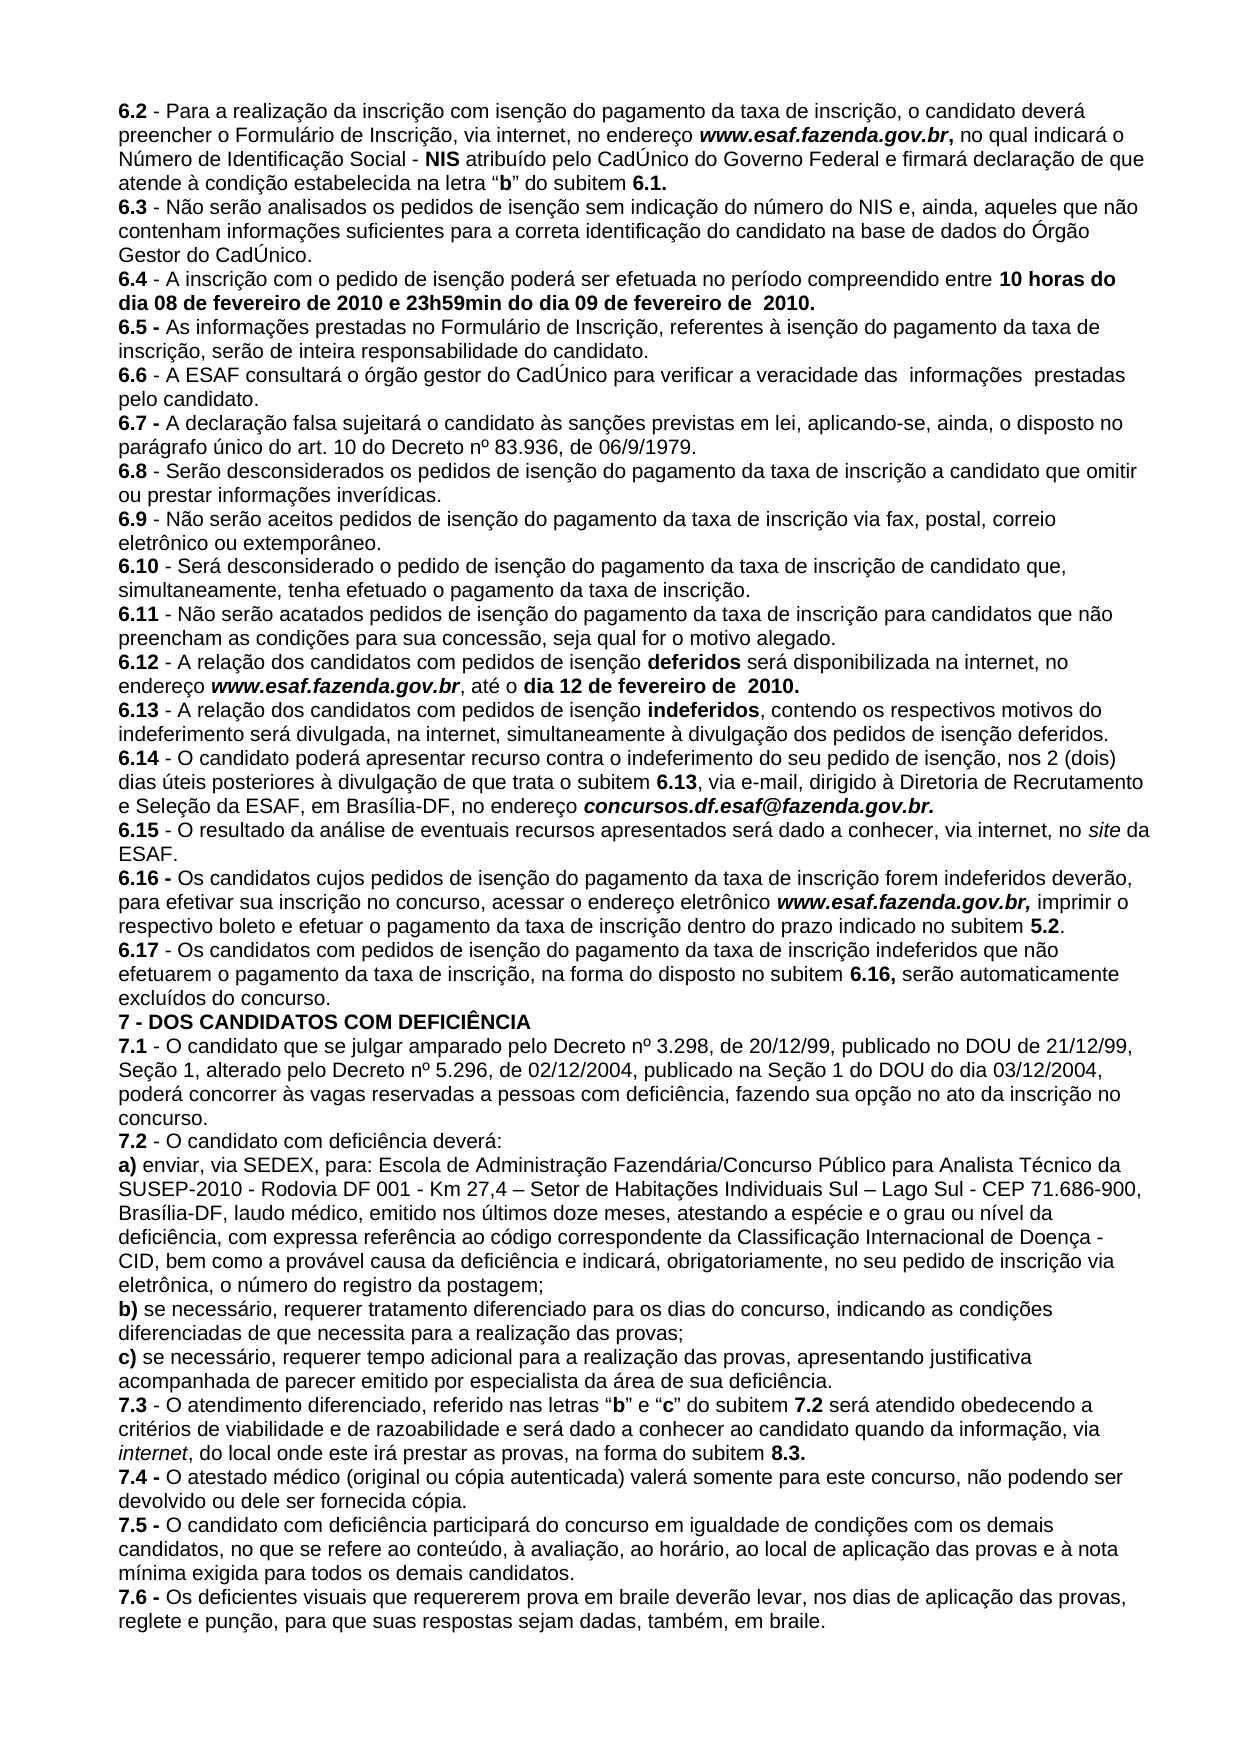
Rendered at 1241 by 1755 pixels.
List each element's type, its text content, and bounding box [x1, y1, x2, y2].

text 6.9 - Não serão aceitos pedidos de isenção do pagamento da taxa de inscrição via fax, postal, correio eletrônico ou extemporâneo. [118, 506, 1152, 554]
text 6.11 - Não serão acatados pedidos de isenção do pagamento da taxa de inscrição para candidatos que não preencham as condições para sua concessão, seja qual for o motivo alegado. [118, 602, 1152, 650]
text 6.16 - Os candidatos cujos pedidos de isenção do pagamento da taxa de inscrição forem indeferidos deverão, para efetivar sua inscrição no concurso, acessar o endereço eletrônico www.esaf.fazenda.gov.br, imprimir o respectivo boleto e efetuar o pagamento da taxa de inscrição dentro do prazo indicado no subitem 5.2. [118, 866, 1152, 938]
text 7.6 - Os deficientes visuais que requererem prova em braile deverão levar, nos dias de aplicação das provas, reglete e punção, para que suas respostas sejam dadas, também, em braile. [118, 1584, 1152, 1632]
text a) enviar, via SEDEX, para: Escola de Administração Fazendária/Concurso Público para Analista Técnico da SUSEP-2010 - Rodovia DF 001 - Km 27,4 – Setor de Habitações Individuais Sul – Lago Sul - CEP 71.686-900, Brasília-DF, laudo médico, emitido nos últimos doze meses, atestando a espécie e o grau ou nível da deficiência, com expressa referência ao código correspondente da Classificação Internacional de Doença - CID, bem como a provável causa da deficiência e indicará, obrigatoriamente, no seu pedido de inscrição via eletrônica, o número do registro da postagem; [118, 1153, 1152, 1297]
text 6.3 - Não serão analisados os pedidos de isenção sem indicação do número do NIS e, ainda, aqueles que não contenham informações suficientes para a correta identificação do candidato na base de dados do Órgão Gestor do CadÚnico. [118, 195, 1152, 267]
text 7.3 - O atendimento diferenciado, referido nas letras “b” e “c” do subitem 7.2 será atendido obedecendo a critérios de viabilidade e de razoabilidade e será dado a conhecer ao candidato quando da informação, via internet, do local onde este irá prestar as provas, na forma do subitem 8.3. [118, 1393, 1152, 1465]
text 7.4 - O atestado médico (original ou cópia autenticada) valerá somente para este concurso, não podendo ser devolvido ou dele ser fornecida cópia. [118, 1465, 1152, 1513]
text c) se necessário, requerer tempo adicional para a realização das provas, apresentando justificativa acompanhada de parecer emitido por especialista da área de sua deficiência. [118, 1345, 1152, 1393]
text 6.4 - A inscrição com o pedido de isenção poderá ser efetuada no período compreendido entre 10 horas do dia 08 de fevereiro de 2010 e 23h59min do dia 09 de fevereiro de 2010. [118, 267, 1152, 315]
text 6.17 - Os candidatos com pedidos de isenção do pagamento da taxa de inscrição indeferidos que não efetuarem o pagamento da taxa de inscrição, na forma do disposto no subitem 6.16, serão automaticamente excluídos do concurso. [118, 938, 1152, 1009]
text 7 - DOS CANDIDATOS COM DEFICIÊNCIA [118, 1009, 1152, 1033]
text 6.14 - O candidato poderá apresentar recurso contra o indeferimento do seu pedido de isenção, nos 2 (dois) dias úteis posteriores à divulgação de que trata o subitem 6.13, via e-mail, dirigido à Diretoria de Recrutamento e Seleção da ESAF, em Brasília-DF, no endereço concursos.df.esaf@fazenda.gov.br. [118, 746, 1152, 818]
text 6.6 - A ESAF consultará o órgão gestor do CadÚnico para verificar a veracidade das informações prestadas pelo candidato. [118, 363, 1152, 411]
text 6.12 - A relação dos candidatos com pedidos de isenção deferidos será disponibilizada na internet, no endereço www.esaf.fazenda.gov.br, até o dia 12 de fevereiro de 2010. [118, 650, 1152, 698]
text 6.15 - O resultado da análise de eventuais recursos apresentados será dado a conhecer, via internet, no site da ESAF. [118, 818, 1152, 866]
text 6.10 - Será desconsiderado o pedido de isenção do pagamento da taxa de inscrição de candidato que, simultaneamente, tenha efetuado o pagamento da taxa de inscrição. [118, 554, 1152, 602]
text 6.5 - As informações prestadas no Formulário de Inscrição, referentes à isenção do pagamento da taxa de inscrição, serão de inteira responsabilidade do candidato. [118, 315, 1152, 363]
text 6.7 - A declaração falsa sujeitará o candidato às sanções previstas em lei, aplicando-se, ainda, o disposto no parágrafo único do art. 10 do Decreto nº 83.936, de 06/9/1979. [118, 411, 1152, 458]
text b) se necessário, requerer tratamento diferenciado para os dias do concurso, indicando as condições diferenciadas de que necessita para a realização das provas; [118, 1297, 1152, 1345]
text 7.2 - O candidato com deficiência deverá: [118, 1129, 1152, 1153]
text 6.13 - A relação dos candidatos com pedidos de isenção indeferidos, contendo os respectivos motivos do indeferimento será divulgada, na internet, simultaneamente à divulgação dos pedidos de isenção deferidos. [118, 698, 1152, 746]
text 6.8 - Serão desconsiderados os pedidos de isenção do pagamento da taxa de inscrição a candidato que omitir ou prestar informações inverídicas. [118, 458, 1152, 506]
text 7.5 - O candidato com deficiência participará do concurso em igualdade de condições com os demais candidatos, no que se refere ao conteúdo, à avaliação, ao horário, ao local de aplicação das provas e à nota mínima exigida para todos os demais candidatos. [118, 1513, 1152, 1584]
text 6.2 - Para a realização da inscrição com isenção do pagamento da taxa de inscrição, o candidato deverá preencher o Formulário de Inscrição, via internet, no endereço www.esaf.fazenda.gov.br, no qual indicará o Número de Identificação Social - NIS atribuído pelo CadÚnico do Governo Federal e firmará declaração de que atende à condição estabelecida na letra “b” do subitem 6.1. [118, 99, 1152, 195]
text 7.1 - O candidato que se julgar amparado pelo Decreto nº 3.298, de 20/12/99, publicado no DOU de 21/12/99, Seção 1, alterado pelo Decreto nº 5.296, de 02/12/2004, publicado na Seção 1 do DOU do dia 03/12/2004, poderá concorrer às vagas reservadas a pessoas com deficiência, fazendo sua opção no ato da inscrição no concurso. [118, 1033, 1152, 1129]
